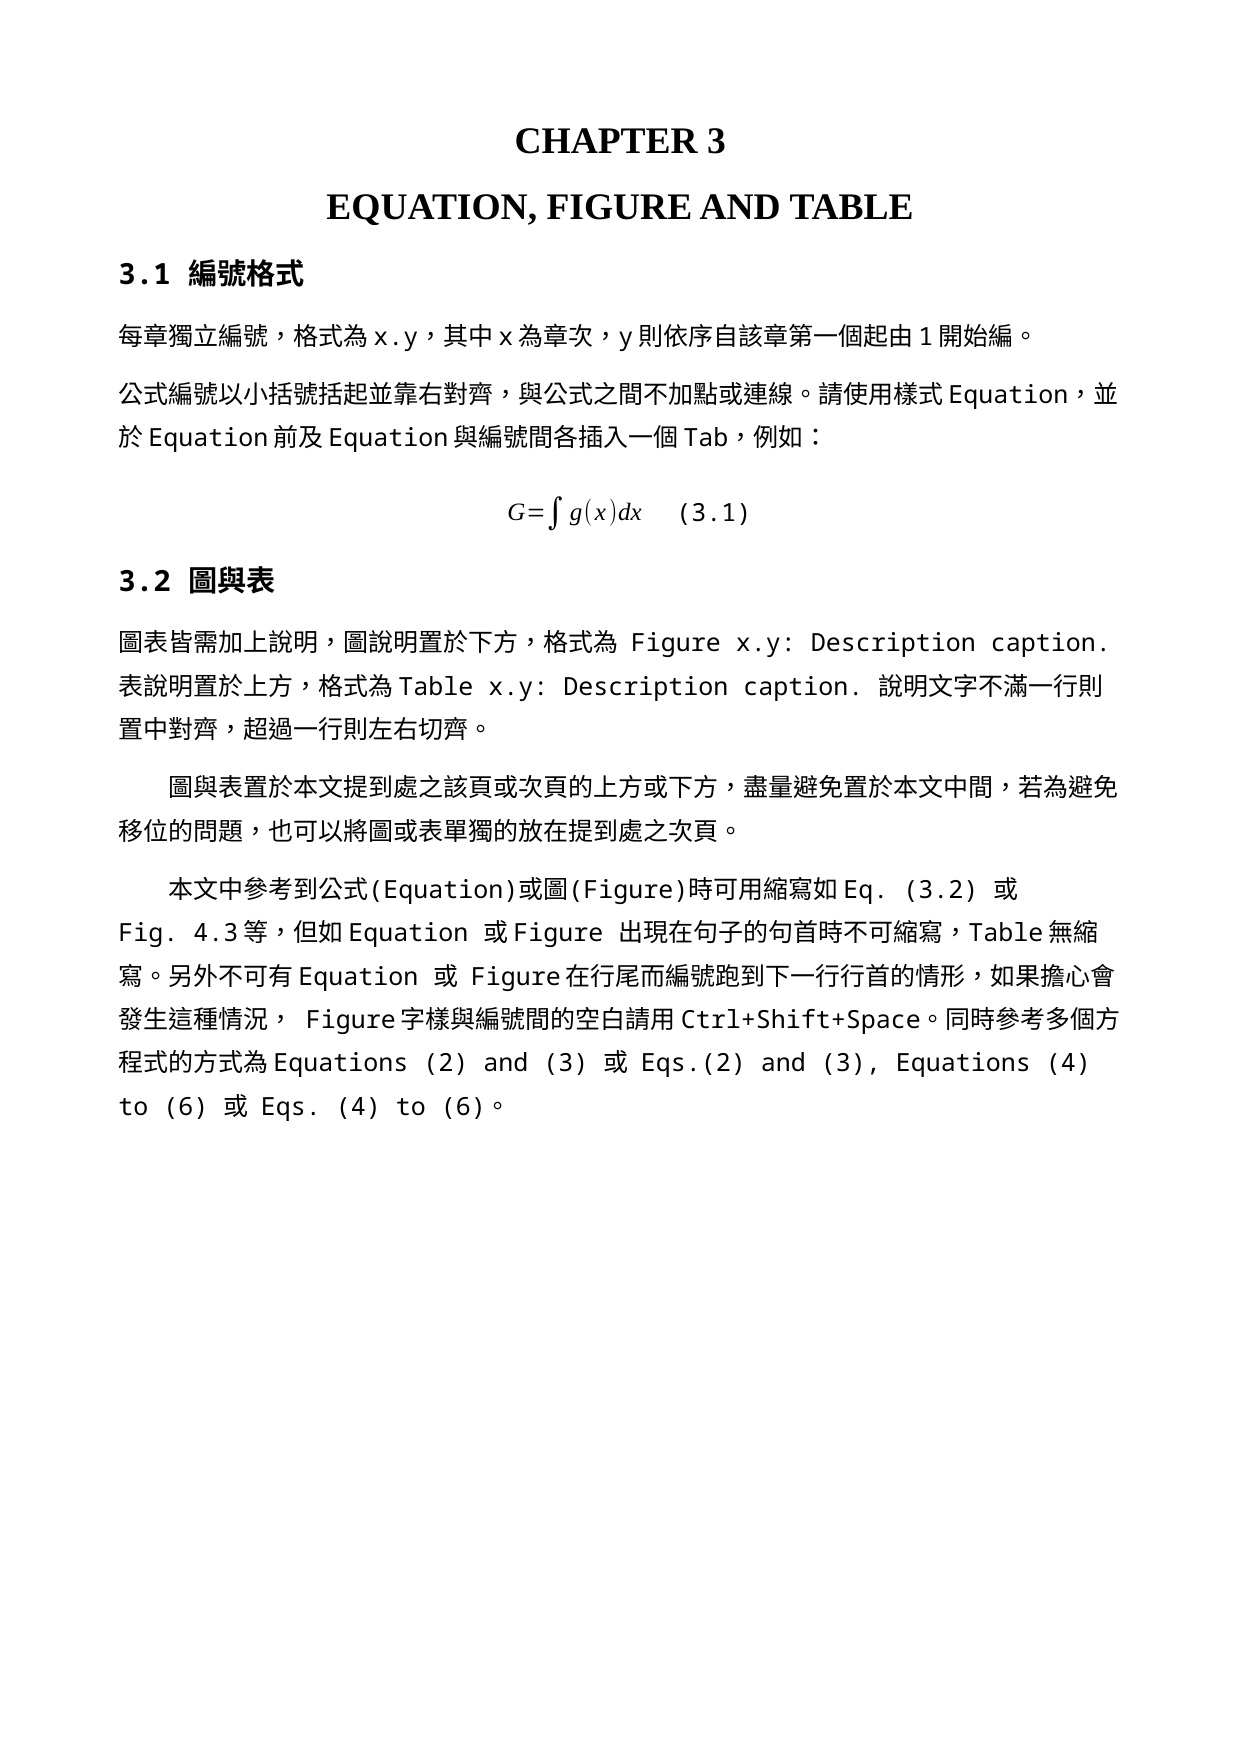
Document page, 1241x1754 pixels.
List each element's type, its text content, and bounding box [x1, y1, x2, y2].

text 3.2 圖與表 [118, 557, 1122, 600]
text 圖表皆需加上說明，圖說明置於下方，格式為 Figure x.y: Description caption. 表說明置於上方，格式為Table x.y: Description caption. 說明文字不滿一行則置中對齊，超過一行則左右切齊。 [118, 623, 1122, 746]
text 每章獨立編號，格式為x.y，其中x為章次，y則依序自該章第一個起由1開始編。 [118, 316, 1122, 352]
text 本文中參考到公式(Equation)或圖(Figure)時可用縮寫如Eq. (3.2) 或 Fig. 4.3等，但如Equation 或Figure 出現在句子的句首時不可縮寫，Table無縮寫。另外不可有Equation 或 Figure在行尾而編號跑到下一行行首的情形，如果擔心會發生這種情況， Figure字樣與編號間的空白請用Ctrl+Shift+Space。同時參考多個方程式的方式為Equations (2) and (3) 或 Eqs.(2) and (3), Equations (4) to (6) 或 Eqs. (4) to (6)。 [118, 869, 1122, 1123]
text CHAPTER 3 [118, 118, 1122, 161]
text (3.1) [118, 494, 1122, 532]
text 公式編號以小括號括起並靠右對齊，與公式之間不加點或連線。請使用樣式Equation，並於Equation前及Equation與編號間各插入一個Tab，例如： [118, 374, 1122, 454]
text 3.1 編號格式 [118, 251, 1122, 293]
text 圖與表置於本文提到處之該頁或次頁的上方或下方，盡量避免置於本文中間，若為避免移位的問題，也可以將圖或表單獨的放在提到處之次頁。 [118, 768, 1122, 847]
text EQUATION, FIGURE AND TABLE [118, 184, 1122, 227]
